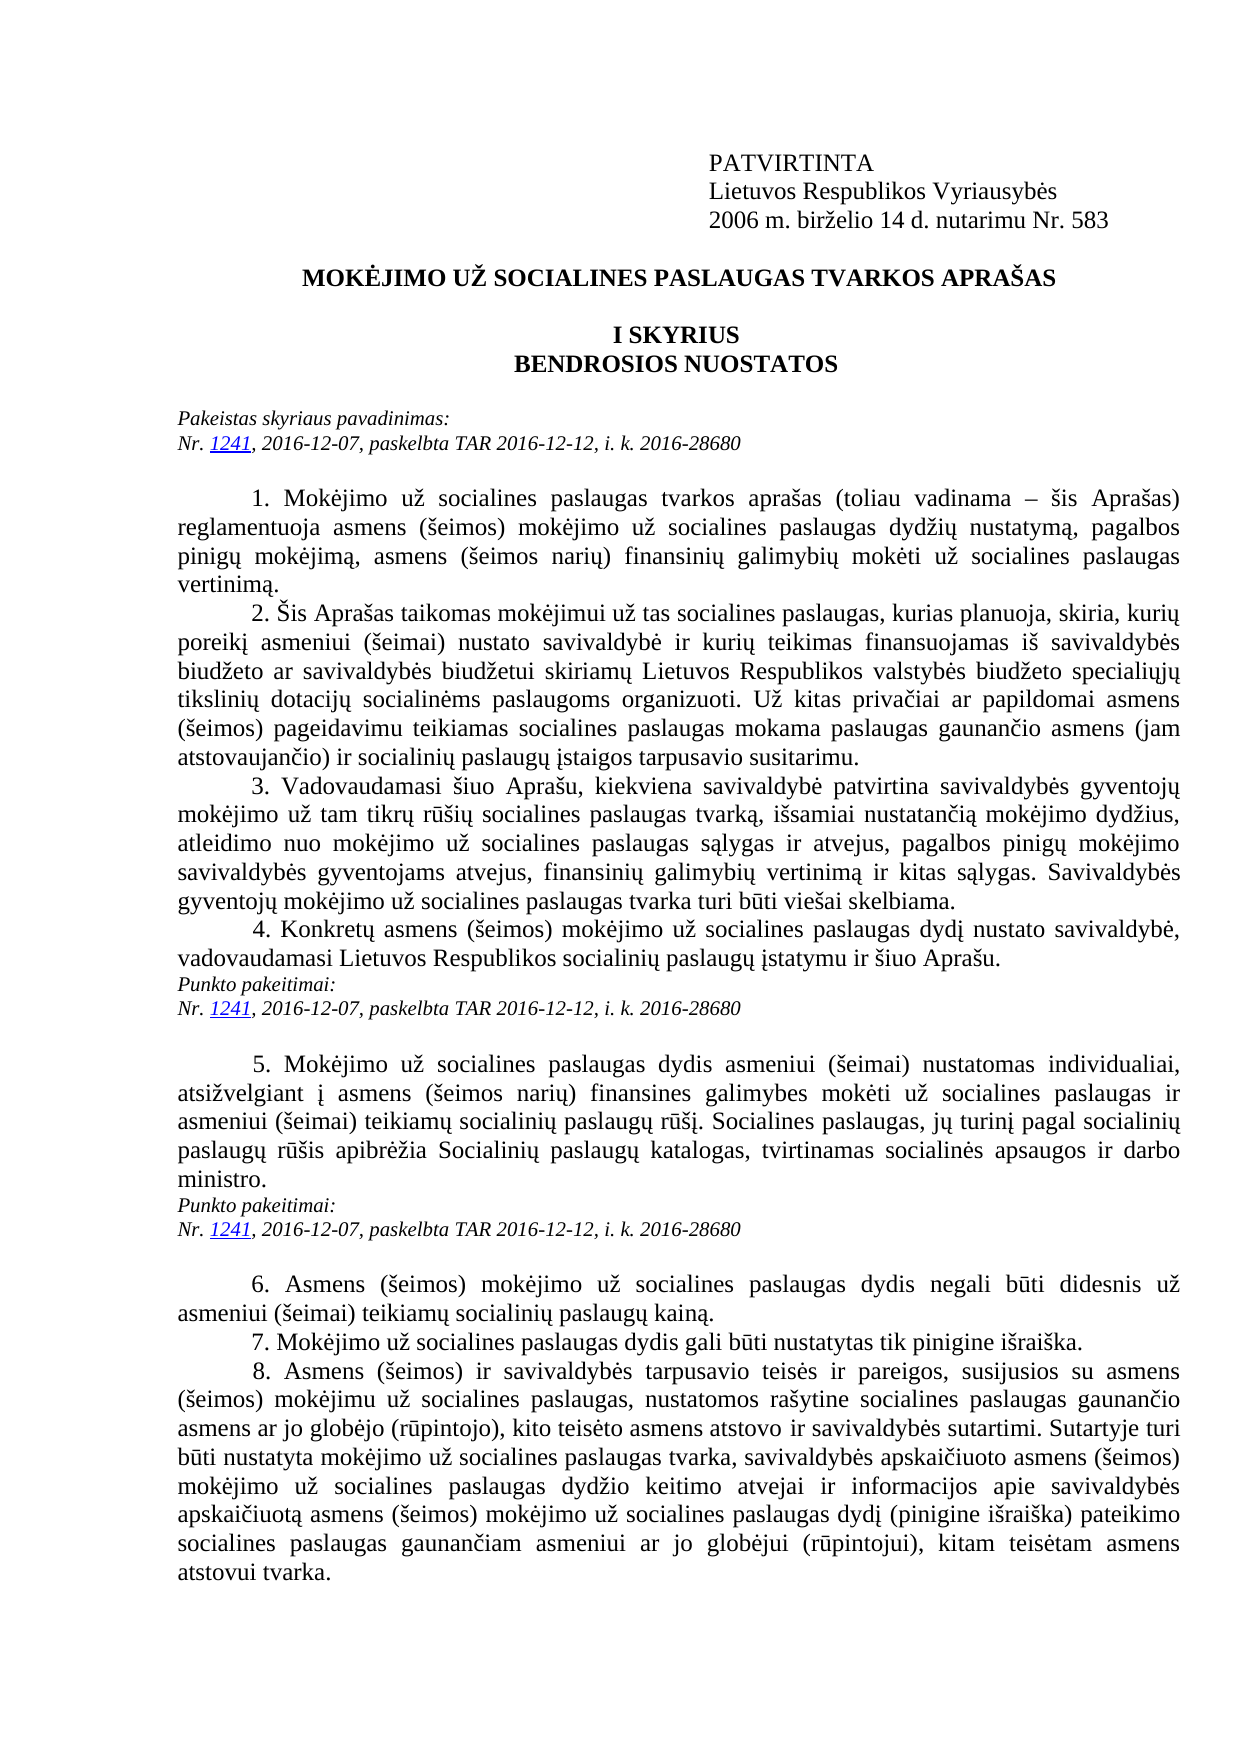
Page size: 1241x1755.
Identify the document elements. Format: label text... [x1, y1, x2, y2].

text 7. Mokėjimo už socialines paslaugas dydis gali būti nustatytas tik pinigine išraiška. [177, 1327, 1181, 1356]
text Patvirtinta [709, 148, 1181, 176]
text Punkto pakeitimai: [177, 1193, 1181, 1217]
text Punkto pakeitimai: [177, 972, 1181, 996]
text 8. Asmens (šeimos) ir savivaldybės tarpusavio teisės ir pareigos, susijusios su asmens (šeimos) mokėjimu už socialines paslaugas, nustatomos rašytine socialines paslaugas gaunančio asmens ar jo globėjo (rūpintojo), kito teisėto asmens atstovo ir savivaldybės sutartimi. Sutartyje turi būti nustatyta mokėjimo už socialines paslaugas tvarka, savivaldybės apskaičiuoto asmens (šeimos) mokėjimo už socialines paslaugas dydžio keitimo atvejai ir informacijos apie savivaldybės apskaičiuotą asmens (šeimos) mokėjimo už socialines paslaugas dydį (pinigine išraiška) pateikimo socialines paslaugas gaunančiam asmeniui ar jo globėjui (rūpintojui), kitam teisėtam asmens atstovui tvarka. [177, 1356, 1181, 1586]
text 5. Mokėjimo už socialines paslaugas dydis asmeniui (šeimai) nustatomas individualiai, atsižvelgiant į asmens (šeimos narių) finansines galimybes mokėti už socialines paslaugas ir asmeniui (šeimai) teikiamų socialinių paslaugų rūšį. Socialines paslaugas, jų turinį pagal socialinių paslaugų rūšis apibrėžia Socialinių paslaugų katalogas, tvirtinamas socialinės apsaugos ir darbo ministro. [177, 1049, 1181, 1193]
text Nr. 1241, 2016-12-07, paskelbta TAR 2016-12-12, i. k. 2016-28680 [177, 430, 1181, 454]
text Nr. 1241, 2016-12-07, paskelbta TAR 2016-12-12, i. k. 2016-28680 [177, 996, 1181, 1020]
text 2. Šis Aprašas taikomas mokėjimui už tas socialines paslaugas, kurias planuoja, skiria, kurių poreikį asmeniui (šeimai) nustato savivaldybė ir kurių teikimas finansuojamas iš savivaldybės biudžeto ar savivaldybės biudžetui skiriamų Lietuvos Respublikos valstybės biudžeto specialiųjų tikslinių dotacijų socialinėms paslaugoms organizuoti. Už kitas privačiai ar papildomai asmens (šeimos) pageidavimu teikiamas socialines paslaugas mokama paslaugas gaunančio asmens (jam atstovaujančio) ir socialinių paslaugų įstaigos tarpusavio susitarimu. [177, 598, 1181, 771]
text Lietuvos Respublikos Vyriausybės [177, 176, 1181, 205]
text Pakeistas skyriaus pavadinimas: [177, 406, 1181, 430]
text 1. Mokėjimo už socialines paslaugas tvarkos aprašas (toliau vadinama – šis Aprašas) reglamentuoja asmens (šeimos) mokėjimo už socialines paslaugas dydžių nustatymą, pagalbos pinigų mokėjimą, asmens (šeimos narių) finansinių galimybių mokėti už socialines paslaugas vertinimą. [177, 483, 1181, 598]
text 4. Konkretų asmens (šeimos) mokėjimo už socialines paslaugas dydį nustato savivaldybė, vadovaudamasi Lietuvos Respublikos socialinių paslaugų įstatymu ir šiuo Aprašu. [177, 914, 1181, 972]
text mokėjimo už socialines paslaugas tvarkos aprašas [177, 263, 1181, 291]
text Nr. 1241, 2016-12-07, paskelbta TAR 2016-12-12, i. k. 2016-28680 [177, 1217, 1181, 1241]
text 2006 m. birželio 14 d. nutarimu Nr. 583 [177, 205, 1181, 234]
text 3. Vadovaudamasi šiuo Aprašu, kiekviena savivaldybė patvirtina savivaldybės gyventojų mokėjimo už tam tikrų rūšių socialines paslaugas tvarką, išsamiai nustatančią mokėjimo dydžius, atleidimo nuo mokėjimo už socialines paslaugas sąlygas ir atvejus, pagalbos pinigų mokėjimo savivaldybės gyventojams atvejus, finansinių galimybių vertinimą ir kitas sąlygas. Savivaldybės gyventojų mokėjimo už socialines paslaugas tvarka turi būti viešai skelbiama. [177, 771, 1181, 914]
text 6. Asmens (šeimos) mokėjimo už socialines paslaugas dydis negali būti didesnis už asmeniui (šeimai) teikiamų socialinių paslaugų kainą. [177, 1269, 1181, 1327]
text I SKYRIUS BENDROSIOS NUOSTATOS [177, 320, 1181, 378]
